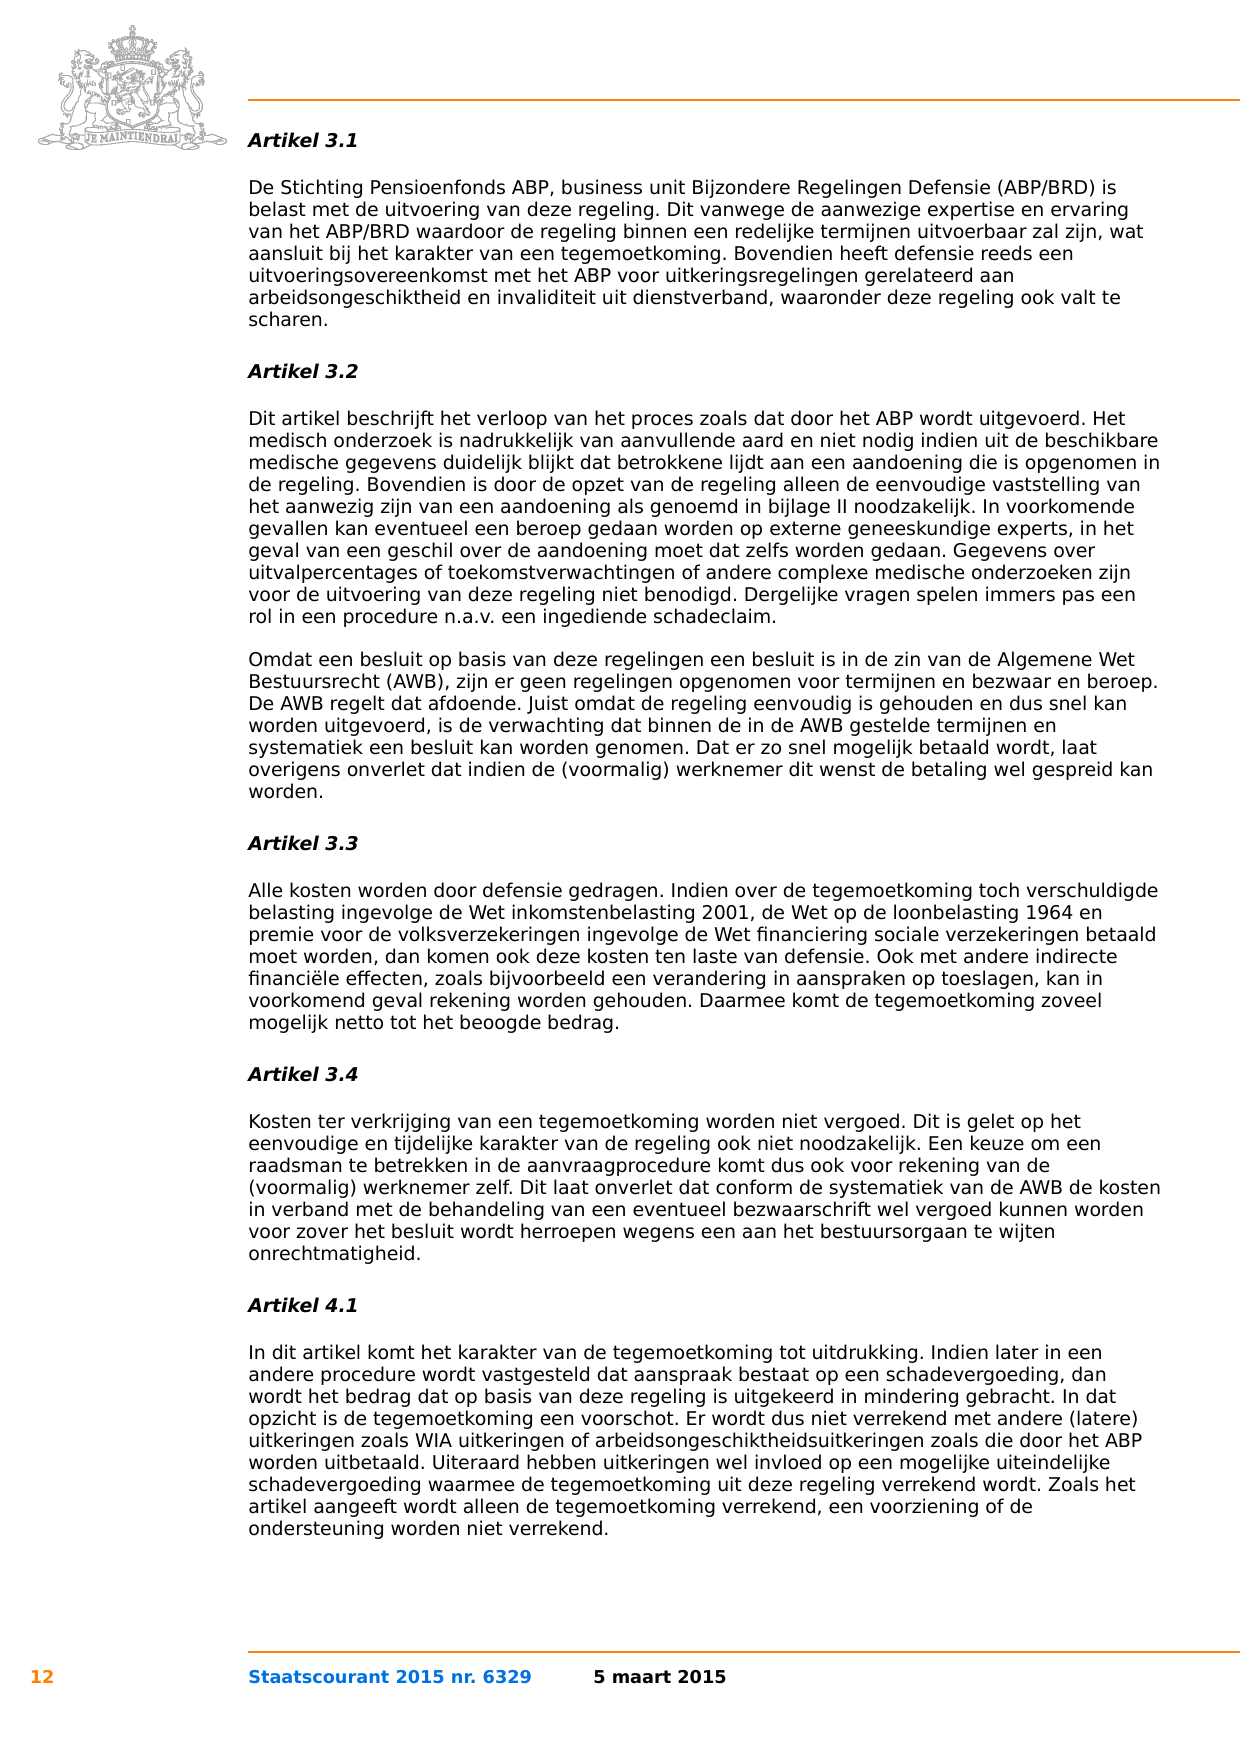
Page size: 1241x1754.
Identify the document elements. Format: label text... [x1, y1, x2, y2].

picture [38, 25, 227, 150]
text Kosten ter verkrijging van een tegemoetkoming worden niet vergoed. Dit is gelet op het eenvoudige en tijdelijke karakter van de regeling ook niet noodzakelijk. Een keuze om een raadsman te betrekken in de aanvraagprocedure komt dus ook voor rekening van de (voormalig) werknemer zelf. Dit laat onverlet dat conform de systematiek van de AWB de kosten in verband met de behandeling van een eventueel bezwaarschrift wel vergoed kunnen worden voor zover het besluit wordt herroepen wegens een aan het bestuursorgaan te wijten onrechtmatigheid. [248, 1111, 1163, 1265]
text De Stichting Pensioenfonds ABP, business unit Bijzondere Regelingen Defensie (ABP/BRD) is belast met de uitvoering van deze regeling. Dit vanwege de aanwezige expertise en ervaring van het ABP/BRD waardoor de regeling binnen een redelijke termijnen uitvoerbaar zal zijn, wat aansluit bij het karakter van een tegemoetkoming. Bovendien heeft defensie reeds een uitvoeringsovereenkomst met het ABP voor uitkeringsregelingen gerelateerd aan arbeidsongeschiktheid en invaliditeit uit dienstverband, waaronder deze regeling ook valt te scharen. [248, 177, 1163, 331]
subtitle Artikel 3.1 [248, 130, 1163, 152]
text In dit artikel komt het karakter van de tegemoetkoming tot uitdrukking. Indien later in een andere procedure wordt vastgesteld dat aanspraak bestaat op een schadevergoeding, dan wordt het bedrag dat op basis van deze regeling is uitgekeerd in mindering gebracht. In dat opzicht is de tegemoetkoming een voorschot. Er wordt dus niet verrekend met andere (latere) uitkeringen zoals WIA uitkeringen of arbeidsongeschiktheidsuitkeringen zoals die door het ABP worden uitbetaald. Uiteraard hebben uitkeringen wel invloed op een mogelijke uiteindelijke schadevergoeding waarmee de tegemoetkoming uit deze regeling verrekend wordt. Zoals het artikel aangeeft wordt alleen de tegemoetkoming verrekend, een voorziening of de ondersteuning worden niet verrekend. [248, 1342, 1163, 1540]
subtitle Artikel 3.4 [248, 1064, 1163, 1086]
subtitle Artikel 4.1 [248, 1295, 1163, 1317]
text Alle kosten worden door defensie gedragen. Indien over de tegemoetkoming toch verschuldigde belasting ingevolge de Wet inkomstenbelasting 2001, de Wet op de loonbelasting 1964 en premie voor de volksverzekeringen ingevolge de Wet financiering sociale verzekeringen betaald moet worden, dan komen ook deze kosten ten laste van defensie. Ook met andere indirecte financiële effecten, zoals bijvoorbeeld een verandering in aanspraken op toeslagen, kan in voorkomend geval rekening worden gehouden. Daarmee komt de tegemoetkoming zoveel mogelijk netto tot het beoogde bedrag. [248, 880, 1163, 1034]
subtitle Artikel 3.2 [248, 361, 1163, 383]
text Omdat een besluit op basis van deze regelingen een besluit is in de zin van de Algemene Wet Bestuursrecht (AWB), zijn er geen regelingen opgenomen voor termijnen en bezwaar en beroep. De AWB regelt dat afdoende. Juist omdat de regeling eenvoudig is gehouden en dus snel kan worden uitgevoerd, is de verwachting dat binnen de in de AWB gestelde termijnen en systematiek een besluit kan worden genomen. Dat er zo snel mogelijk betaald wordt, laat overigens onverlet dat indien de (voormalig) werknemer dit wenst de betaling wel gespreid kan worden. [248, 649, 1163, 803]
subtitle Artikel 3.3 [248, 833, 1163, 855]
text Dit artikel beschrijft het verloop van het proces zoals dat door het ABP wordt uitgevoerd. Het medisch onderzoek is nadrukkelijk van aanvullende aard en niet nodig indien uit de beschikbare medische gegevens duidelijk blijkt dat betrokkene lijdt aan een aandoening die is opgenomen in de regeling. Bovendien is door de opzet van de regeling alleen de eenvoudige vaststelling van het aanwezig zijn van een aandoening als genoemd in bijlage II noodzakelijk. In voorkomende gevallen kan eventueel een beroep gedaan worden op externe geneeskundige experts, in het geval van een geschil over de aandoening moet dat zelfs worden gedaan. Gegevens over uitvalpercentages of toekomstverwachtingen of andere complexe medische onderzoeken zijn voor de uitvoering van deze regeling niet benodigd. Dergelijke vragen spelen immers pas een rol in een procedure n.a.v. een ingediende schadeclaim. [248, 408, 1163, 627]
